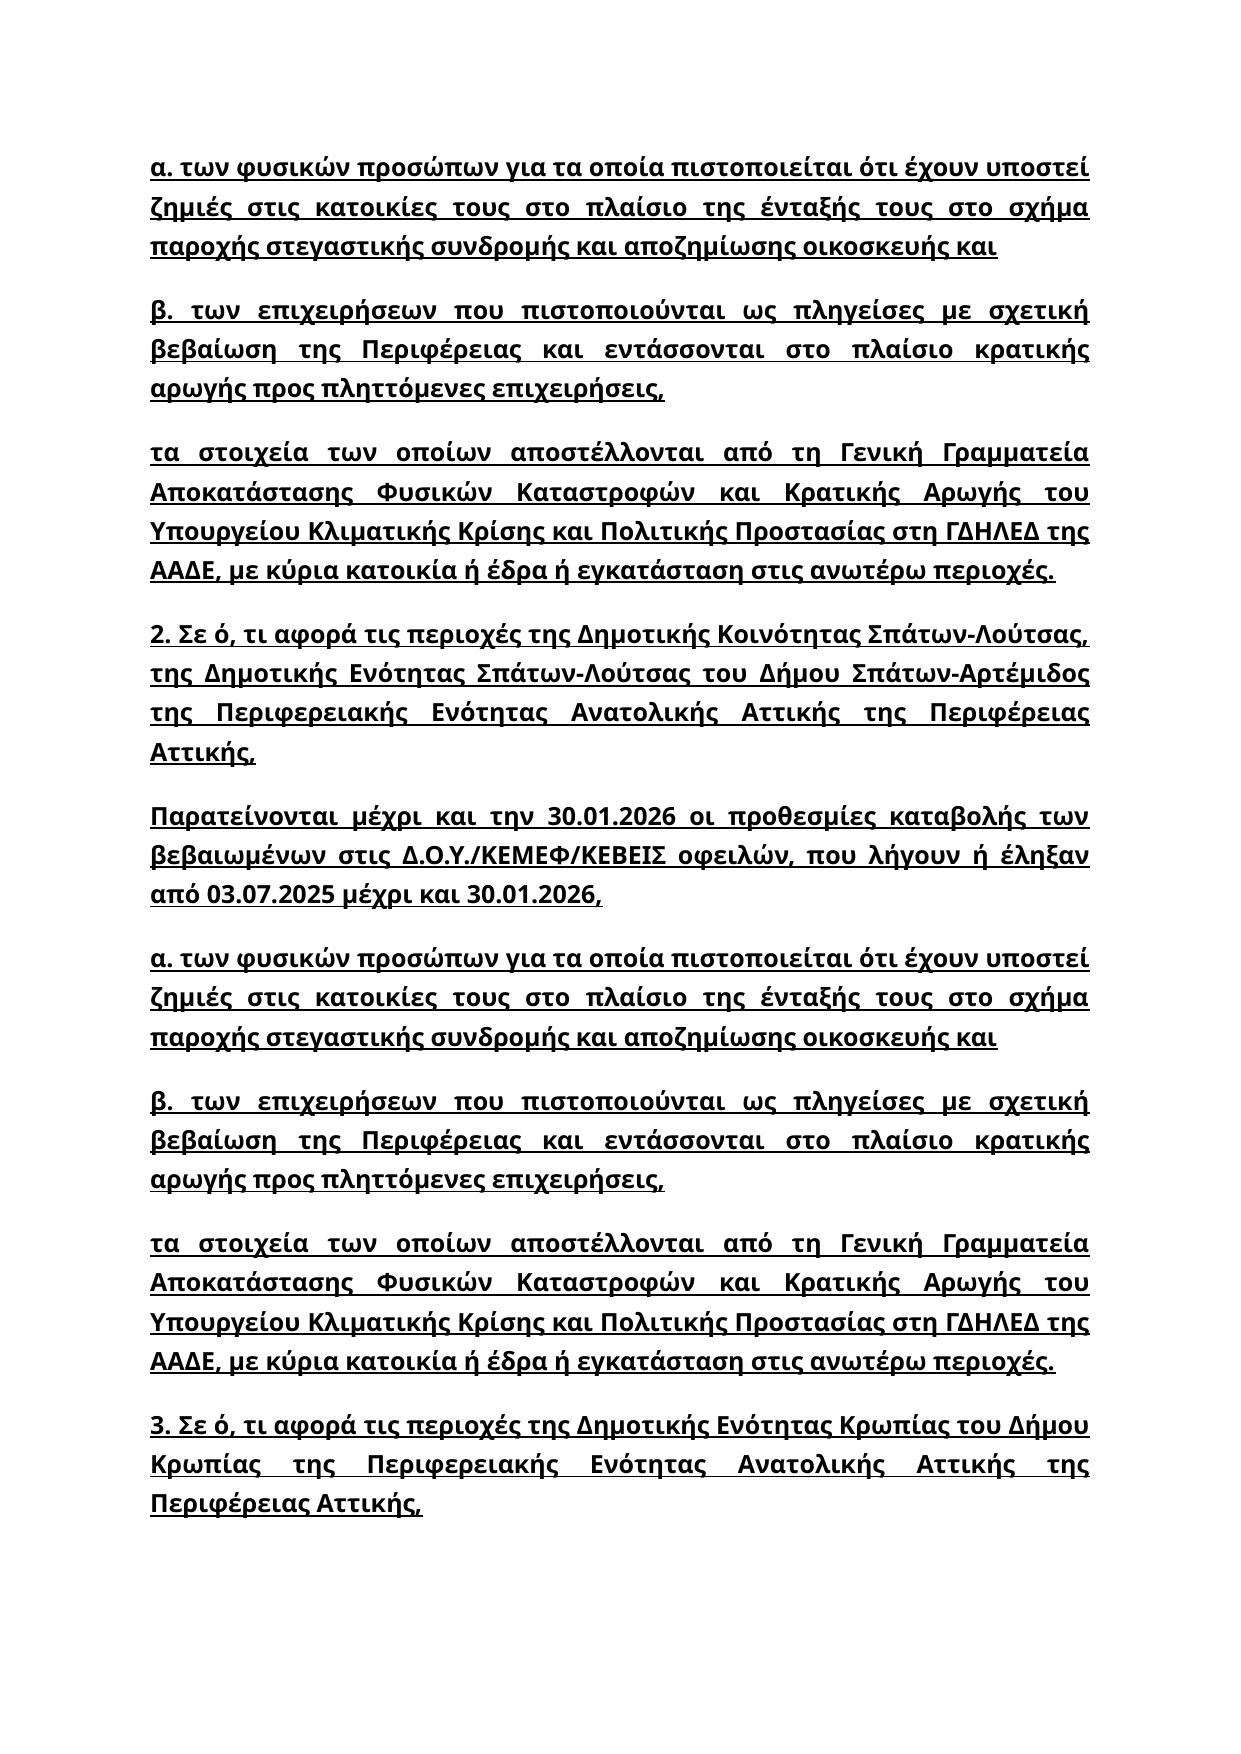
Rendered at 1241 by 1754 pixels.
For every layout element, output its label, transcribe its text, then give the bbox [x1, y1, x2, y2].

text α. των φυσικών προσώπων για τα οποία πιστοποιείται ότι έχουν υποστεί [150, 150, 1090, 179]
text της Περιφερειακής Ενότητας Ανατολικής Αττικής της Περιφέρειας [150, 687, 1090, 724]
text ζημιές στις κατοικίες τους στο πλαίσιο της ένταξής τους στο σχήμα [150, 972, 1090, 1009]
text ζημιές στις κατοικίες τους στο πλαίσιο της ένταξής τους στο σχήμα [150, 181, 1090, 218]
text α. των φυσικών προσώπων για τα οποία πιστοποιείται ότι έχουν υποστεί [150, 941, 1090, 970]
text Υπουργείου Κλιματικής Κρίσης και Πολιτικής Προστασίας στη ΓΔΗΛΕΔ της [150, 1296, 1090, 1333]
text βεβαίωση της Περιφέρειας και εντάσσονται στο πλαίσιο κρατικής [150, 1114, 1090, 1151]
text Αποκατάστασης Φυσικών Καταστροφών και Κρατικής Αρωγής του [150, 466, 1090, 503]
text Παρατείνονται μέχρι και την 30.01.2026 οι προθεσμίες καταβολής των [150, 798, 1090, 827]
text αρωγής προς πληττόμενες επιχειρήσεις, [150, 1153, 1090, 1196]
text 3. Σε ό, τι αφορά τις περιοχές της Δημοτικής Ενότητας Κρωπίας του Δήμου [150, 1407, 1090, 1436]
text αρωγής προς πληττόμενες επιχειρήσεις, [150, 362, 1090, 405]
text βεβαίωση της Περιφέρειας και εντάσσονται στο πλαίσιο κρατικής [150, 323, 1090, 361]
text Υπουργείου Κλιματικής Κρίσης και Πολιτικής Προστασίας στη ΓΔΗΛΕΔ της [150, 505, 1090, 542]
text παροχής στεγαστικής συνδρομής και αποζημίωσης οικοσκευής και [150, 1011, 1090, 1053]
text Κρωπίας της Περιφερειακής Ενότητας Ανατολικής Αττικής της [150, 1438, 1090, 1476]
text Αποκατάστασης Φυσικών Καταστροφών και Κρατικής Αρωγής του [150, 1257, 1090, 1294]
text παροχής στεγαστικής συνδρομής και αποζημίωσης οικοσκευής και [150, 220, 1090, 262]
text Περιφέρειας Αττικής, [150, 1477, 1090, 1520]
text ΑΑΔΕ, με κύρια κατοικία ή έδρα ή εγκατάσταση στις ανωτέρω περιοχές. [150, 1335, 1090, 1377]
text 2. Σε ό, τι αφορά τις περιοχές της Δημοτικής Κοινότητας Σπάτων-Λούτσας, [150, 617, 1090, 646]
text της Δημοτικής Ενότητας Σπάτων-Λούτσας του Δήμου Σπάτων-Αρτέμιδος [150, 647, 1090, 685]
text από 03.07.2025 μέχρι και 30.01.2026, [150, 868, 1090, 911]
text βεβαιωμένων στις Δ.Ο.Υ./ΚΕΜΕΦ/ΚΕΒΕΙΣ οφειλών, που λήγουν ή έληξαν [150, 829, 1090, 866]
text Αττικής, [150, 726, 1090, 768]
text ΑΑΔΕ, με κύρια κατοικία ή έδρα ή εγκατάσταση στις ανωτέρω περιοχές. [150, 544, 1090, 587]
text β. των επιχειρήσεων που πιστοποιούνται ως πληγείσες με σχετική [150, 292, 1090, 321]
text τα στοιχεία των οποίων αποστέλλονται από τη Γενική Γραμματεία [150, 1226, 1090, 1255]
text τα στοιχεία των οποίων αποστέλλονται από τη Γενική Γραμματεία [150, 435, 1090, 464]
text β. των επιχειρήσεων που πιστοποιούνται ως πληγείσες με σχετική [150, 1083, 1090, 1112]
